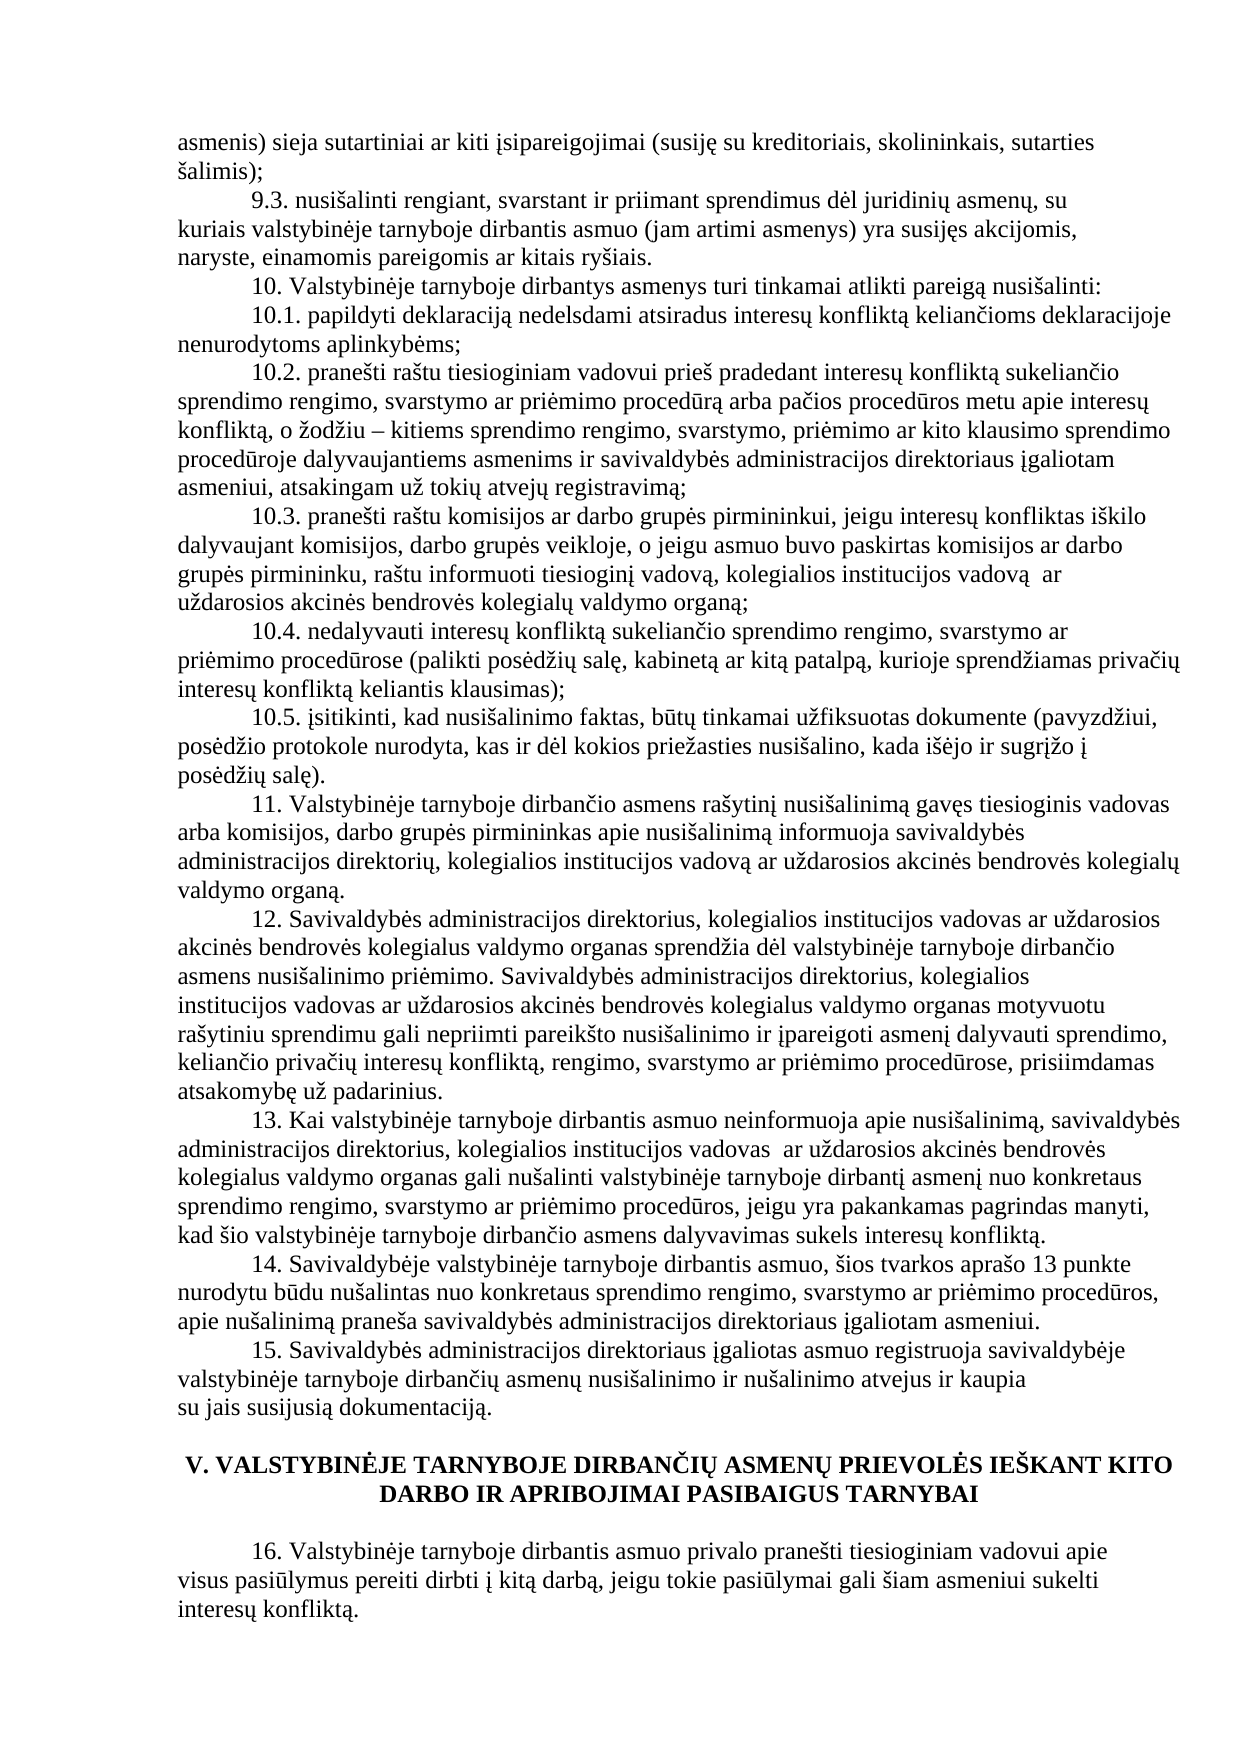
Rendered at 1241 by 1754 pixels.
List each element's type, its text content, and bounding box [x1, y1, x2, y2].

text arba komisijos, darbo grupės pirmininkas apie nusišalinimą informuoja savivaldybės administracijos direktorių, kolegialios institucijos vadovą ar uždarosios akcinės bendrovės kolegialų valdymo organą. [177, 817, 1181, 904]
text 15. Savivaldybės administracijos direktoriaus įgaliotas asmuo registruoja savivaldybėje valstybinėje tarnyboje dirbančių asmenų nusišalinimo ir nušalinimo atvejus ir kaupia [177, 1335, 1181, 1392]
text 10.5. įsitikinti, kad nusišalinimo faktas, būtų tinkamai užfiksuotas dokumente (pavyzdžiui, posėdžio protokole nurodyta, kas ir dėl kokios priežasties nusišalino, kada išėjo ir sugrįžo į posėdžių salę). [177, 702, 1181, 789]
text administracijos direktorius, kolegialios institucijos vadovas ar uždarosios akcinės bendrovės kolegialus valdymo organas gali nušalinti valstybinėje tarnyboje dirbantį asmenį nuo konkretaus sprendimo rengimo, svarstymo ar priėmimo procedūros, jeigu yra pakankamas pagrindas manyti, kad šio valstybinėje tarnyboje dirbančio asmens dalyvavimas sukels interesų konfliktą. [177, 1134, 1181, 1249]
text su jais susijusią dokumentaciją. [177, 1392, 1181, 1421]
text DARBO IR APRIBOJIMAI PASIBAIGUS TARNYBAI [177, 1479, 1181, 1507]
text 13. Kai valstybinėje tarnyboje dirbantis asmuo neinformuoja apie nusišalinimą, savivaldybės [177, 1105, 1181, 1134]
text 14. Savivaldybėje valstybinėje tarnyboje dirbantis asmuo, šios tvarkos aprašo 13 punkte nurodytu būdu nušalintas nuo konkretaus sprendimo rengimo, svarstymo ar priėmimo procedūros, apie nušalinimą praneša savivaldybės administracijos direktoriaus įgaliotam asmeniui. [177, 1249, 1181, 1335]
text 10.2. pranešti raštu tiesioginiam vadovui prieš pradedant interesų konfliktą sukeliančio sprendimo rengimo, svarstymo ar priėmimo procedūrą arba pačios procedūros metu apie interesų konfliktą, o žodžiu – kitiems sprendimo rengimo, svarstymo, priėmimo ar kito klausimo sprendimo procedūroje dalyvaujantiems asmenims ir savivaldybės administracijos direktoriaus įgaliotam asmeniui, atsakingam už tokių atvejų registravimą; [177, 357, 1181, 501]
text V. VALSTYBINĖJE TARNYBOJE DIRBANČIŲ ASMENŲ PRIEVOLĖS IEŠKANT KITO [177, 1450, 1181, 1479]
text naryste, einamomis pareigomis ar kitais ryšiais. [177, 242, 1181, 271]
text 16. Valstybinėje tarnyboje dirbantis asmuo privalo pranešti tiesioginiam vadovui apie [177, 1536, 1181, 1565]
text kuriais valstybinėje tarnyboje dirbantis asmuo (jam artimi asmenys) yra susijęs akcijomis, [177, 214, 1181, 242]
text asmenis) sieja sutartiniai ar kiti įsipareigojimai (susiję su kreditoriais, skolininkais, sutarties šalimis); [177, 127, 1181, 185]
text 10.1. papildyti deklaraciją nedelsdami atsiradus interesų konfliktą keliančioms deklaracijoje nenurodytoms aplinkybėms; [177, 300, 1181, 357]
text uždarosios akcinės bendrovės kolegialų valdymo organą; [177, 587, 1181, 616]
text visus pasiūlymus pereiti dirbti į kitą darbą, jeigu tokie pasiūlymai gali šiam asmeniui sukelti interesų konfliktą. [177, 1565, 1181, 1622]
text 11. Valstybinėje tarnyboje dirbančio asmens rašytinį nusišalinimą gavęs tiesioginis vadovas [177, 789, 1181, 817]
text 10.3. pranešti raštu komisijos ar darbo grupės pirmininkui, jeigu interesų konfliktas iškilo dalyvaujant komisijos, darbo grupės veikloje, o jeigu asmuo buvo paskirtas komisijos ar darbo grupės pirmininku, raštu informuoti tiesioginį vadovą, kolegialios institucijos vadovą ar [177, 501, 1181, 587]
text 12. Savivaldybės administracijos direktorius, kolegialios institucijos vadovas ar uždarosios akcinės bendrovės kolegialus valdymo organas sprendžia dėl valstybinėje tarnyboje dirbančio asmens nusišalinimo priėmimo. Savivaldybės administracijos direktorius, kolegialios [177, 904, 1181, 990]
text 9.3. nusišalinti rengiant, svarstant ir priimant sprendimus dėl juridinių asmenų, su [177, 185, 1181, 214]
text 10. Valstybinėje tarnyboje dirbantys asmenys turi tinkamai atlikti pareigą nusišalinti: [177, 271, 1181, 300]
text 10.4. nedalyvauti interesų konfliktą sukeliančio sprendimo rengimo, svarstymo ar [177, 616, 1181, 645]
text priėmimo procedūrose (palikti posėdžių salę, kabinetą ar kitą patalpą, kurioje sprendžiamas privačių interesų konfliktą keliantis klausimas); [177, 645, 1181, 702]
text institucijos vadovas ar uždarosios akcinės bendrovės kolegialus valdymo organas motyvuotu rašytiniu sprendimu gali nepriimti pareikšto nusišalinimo ir įpareigoti asmenį dalyvauti sprendimo, keliančio privačių interesų konfliktą, rengimo, svarstymo ar priėmimo procedūrose, prisiimdamas atsakomybę už padarinius. [177, 990, 1181, 1105]
